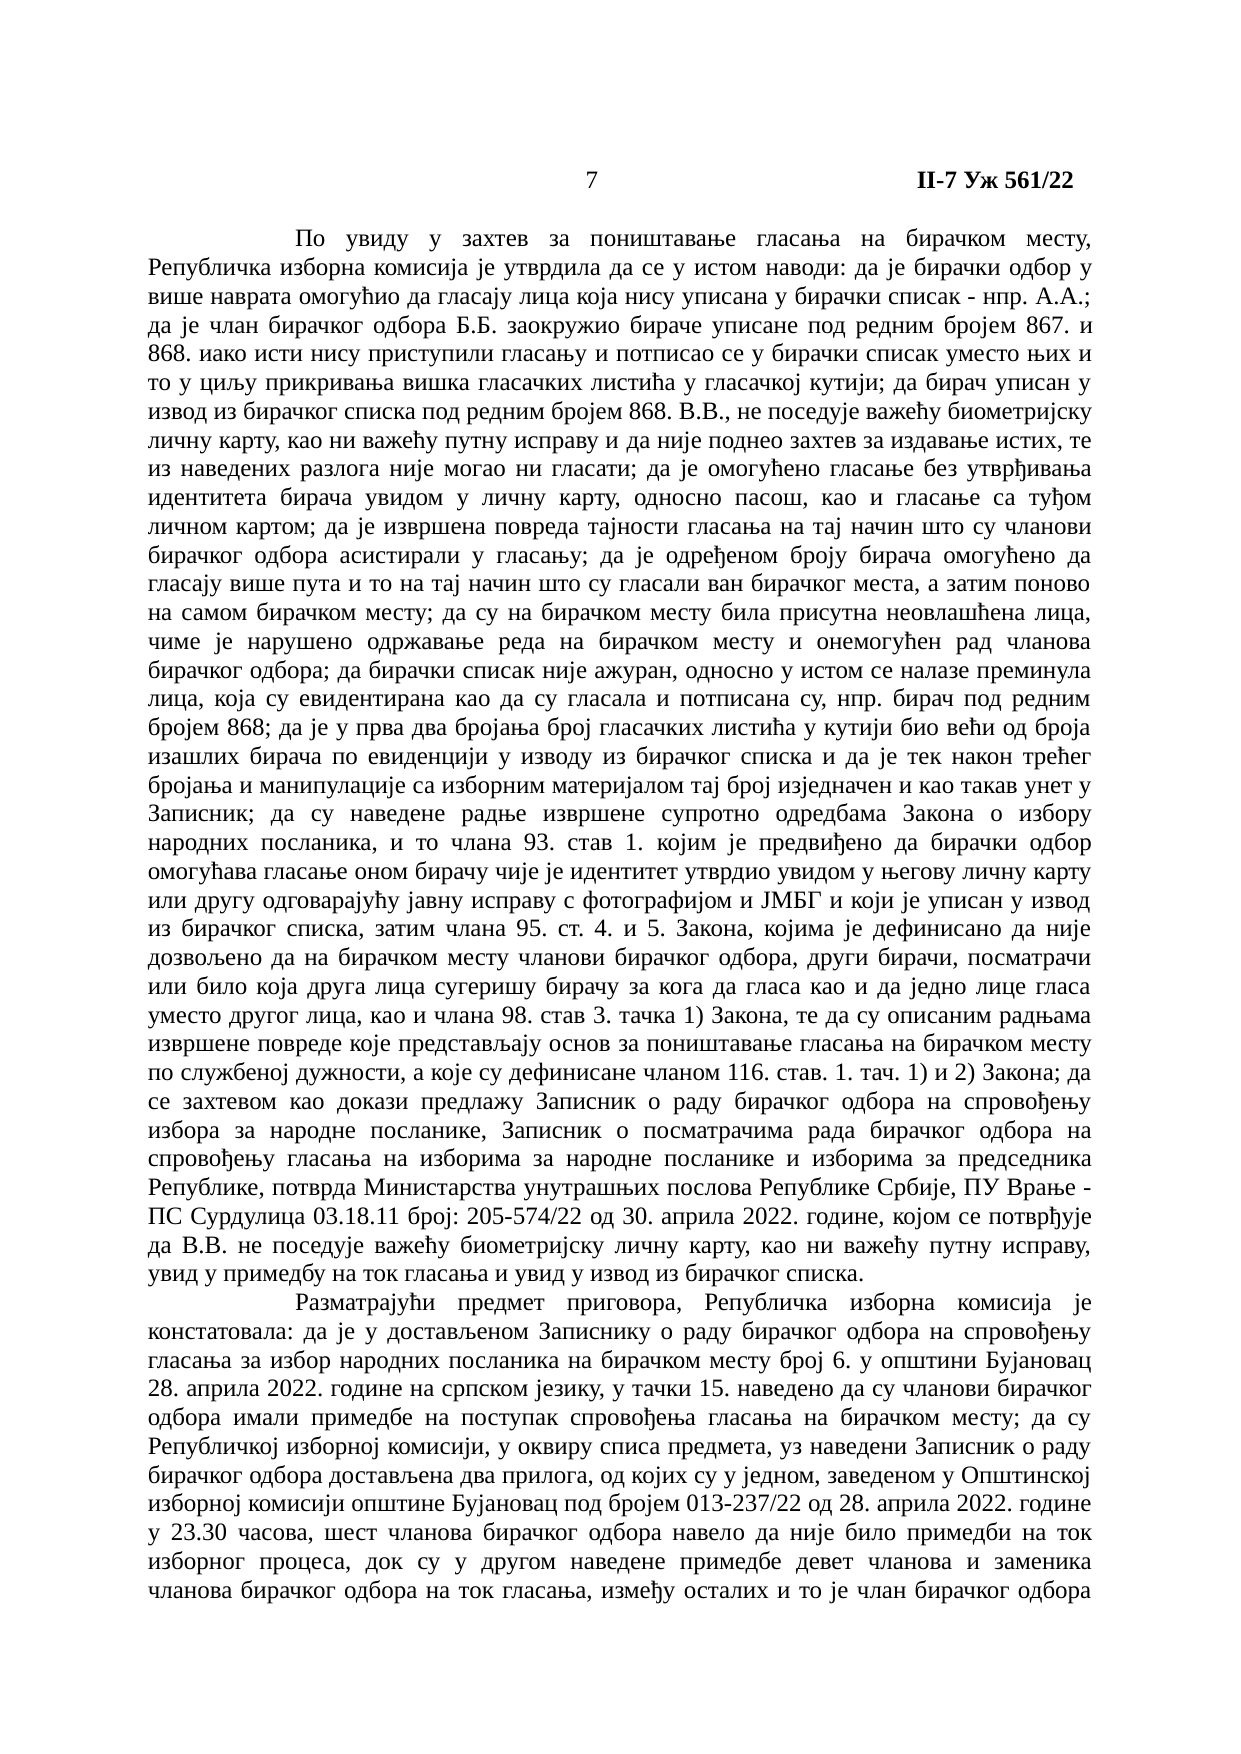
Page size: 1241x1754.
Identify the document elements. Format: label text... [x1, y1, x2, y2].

text По увиду у захтев за поништавање гласања на бирачком месту, Републичка изборна комисија је утврдила да се у истом наводи: да је бирачки одбор у више наврата омогућио да гласају лица која нису уписана у бирачки списак - нпр. А.А.; да је члан бирачког одбора Б.Б. заокружио бираче уписане под редним бројем 867. и 868. иако исти нису приступили гласању и потписао се у бирачки списак уместо њих и то у циљу прикривања вишка гласачких листића у гласачкој кутији; да бирач уписан у извод из бирачког списка под редним бројем 868. В.В., не поседује важећу биометријску личну карту, као ни важећу путну исправу и да није поднео захтев за издавање истих, те из наведених разлога није могао ни гласати; да је омогућено гласање без утврђивања идентитета бирача увидом у личну карту, односно пасош, као и гласање са туђом личном картом; да је извршена повреда тајности гласања на тај начин што су чланови бирачког одбора асистирали у гласању; да је одређеном броју бирача омогућено да гласају више пута и то на тај начин што су гласали ван бирачког места, а затим поново на самом бирачком месту; да су на бирачком месту била присутна неовлашћена лица, чиме је нарушено одржавање реда на бирачком месту и онемогућен рад чланова бирачког одбора; да бирачки списак није ажуран, односно у истом се налазе преминула лица, која су евидентирана као да су гласала и потписана су, нпр. бирач под редним бројем 868; да је у прва два бројања број гласачких листића у кутији био већи од броја изашлих бирача по евиденцији у изводу из бирачког списка и да је тек након трећег бројања и манипулације са изборним материјалом тај број изједначен и као такав унет у Записник; да су наведене радње извршене супротно одредбама Закона о избору народних посланика, и то члана 93. став 1. којим је предвиђено да бирачки одбор омогућава гласање оном бирачу чије је идентитет утврдио увидом у његову личну карту или другу одговарајућу јавну исправу с фотографијом и ЈМБГ и који је уписан у извод из бирачког списка, затим члана 95. ст. 4. и 5. Закона, којима је дефинисано да није дозвољено да на бирачком месту чланови бирачког одбора, други бирачи, посматрачи или било која друга лица сугеришу бирачу за кога да гласа као и да једно лице гласа уместо другог лица, као и члана 98. став 3. тачка 1) Закона, те да су описаним радњама извршене повреде које представљају основ за поништавање гласања на бирачком месту по службеној дужности, а које су дефинисане чланом 116. став. 1. тач. 1) и 2) Закона; да се захтевом као докази предлажу Записник о раду бирачког одбора на спровођењу избора за народне посланике, Записник о посматрачима рада бирачког одбора на спровођењу гласања на изборима за народне посланике и изборима за председника Републике, потврда Министарства унутрашњих послова Републике Србије, ПУ Врање - ПС Сурдулица 03.18.11 број: 205-574/22 од 30. априла 2022. године, којом се потврђује да В.В. не поседује важећу биометријску личну карту, као ни важећу путну исправу, увид у примедбу на ток гласања и увид у извод из бирачког списка. [148, 223, 1093, 1287]
text Разматрајући предмет приговора, Републичка изборна комисија је констатовала: да је у достављеном Записнику о раду бирачког одбора на спровођењу гласања за избор народних посланика на бирачком месту број 6. у општини Бујановац 28. априла 2022. године на српском језику, у тачки 15. наведено да су чланови бирачког одбора имали примедбе на поступак спровођења гласања на бирачком месту; да су Републичкој изборној комисији, у оквиру списа предмета, уз наведени Записник о раду бирачког одбора достављена два прилога, од којих су у једном, заведеном у Општинској изборној комисији општине Бујановац под бројем 013-237/22 од 28. априла 2022. године у 23.30 часова, шест чланова бирачког одбора навело да није било примедби на ток изборног процеса, док су у другом наведене примедбе девет чланова и заменика чланова бирачког одбора на ток гласања, између осталих и то је члан бирачког одбора [148, 1287, 1093, 1603]
